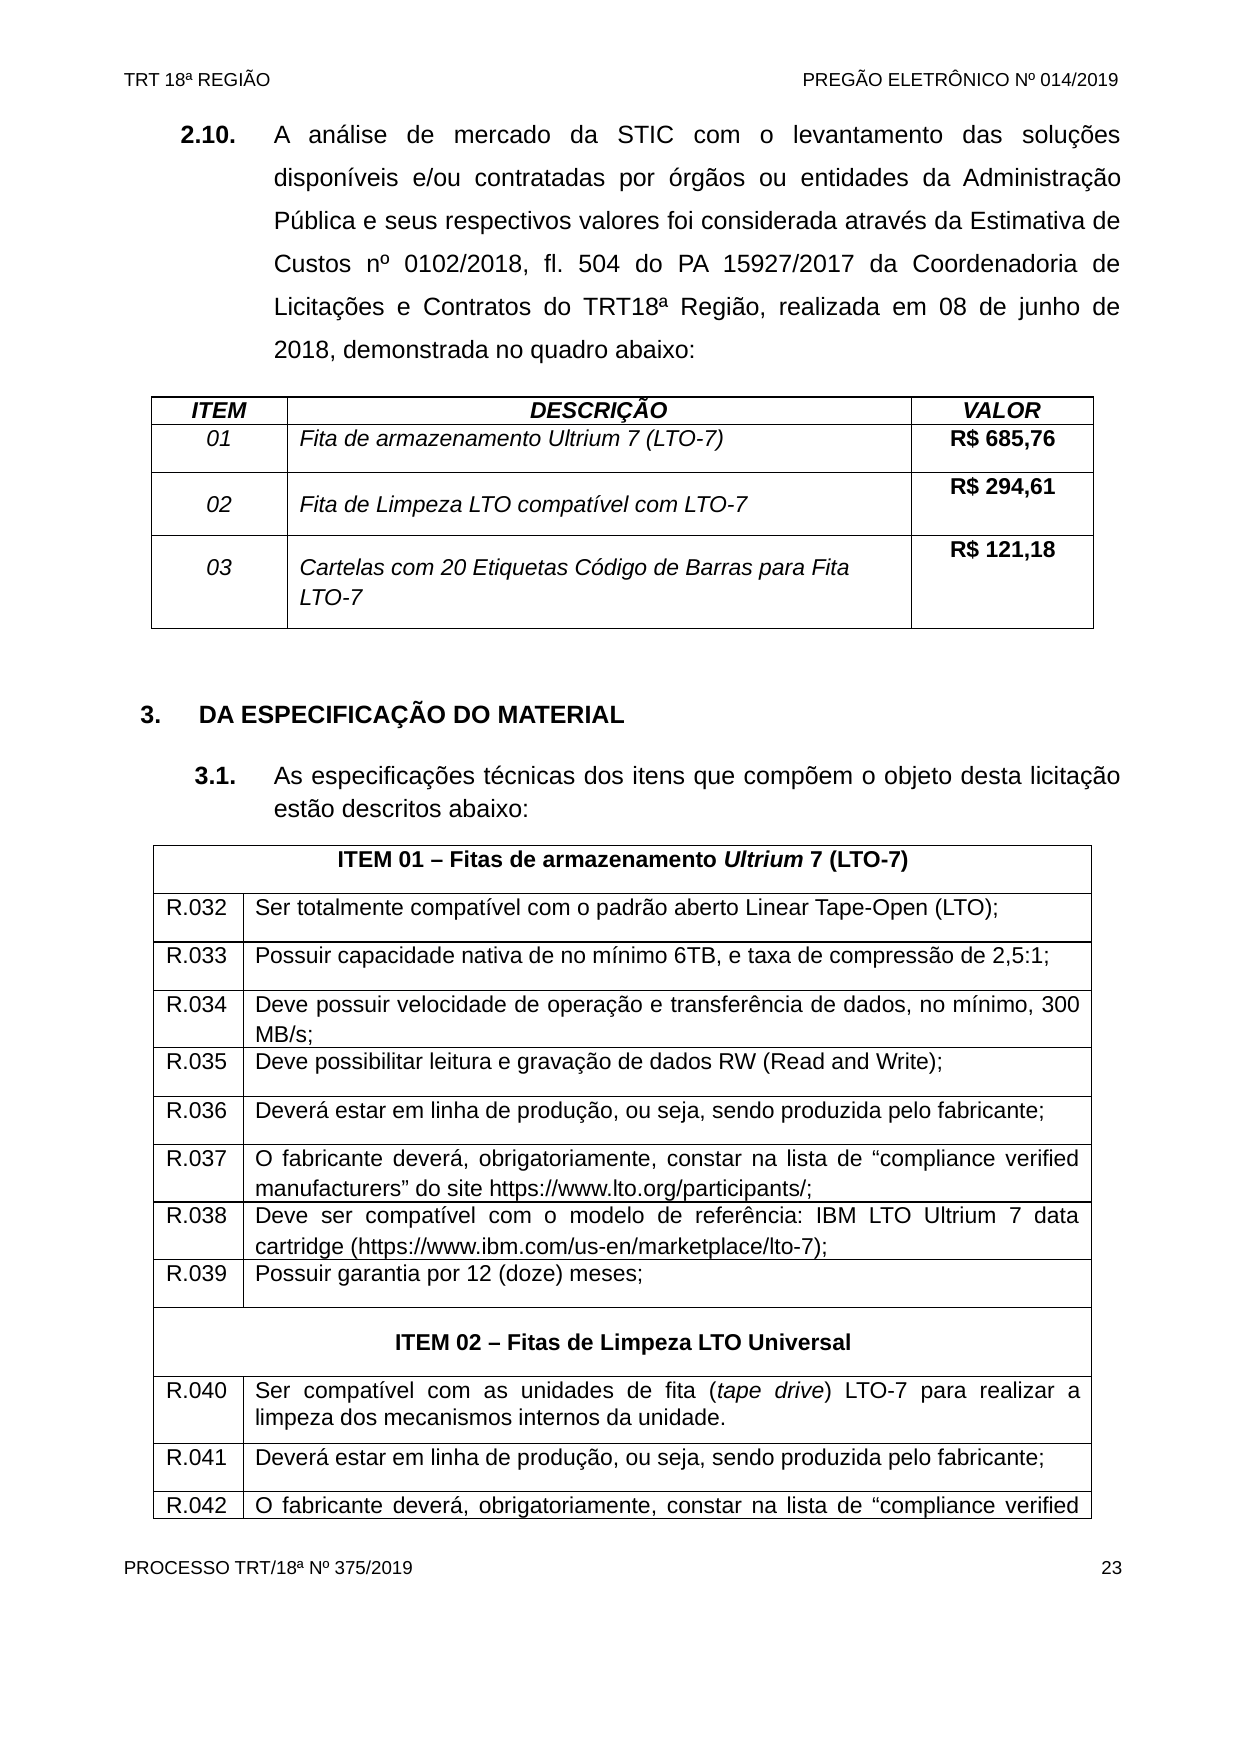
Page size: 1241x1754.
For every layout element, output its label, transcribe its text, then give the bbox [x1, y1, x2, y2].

table_cell Cartelas com 20 Etiquetas Código de Barras para Fita LTO-7 [288, 536, 911, 628]
table_header DESCRIÇÃO [288, 398, 299, 424]
table_cell R$ 121,18 [912, 536, 1093, 628]
table_cell R.035 [154, 1048, 243, 1096]
table_cell Deve ser compatível com o modelo de referência: IBM LTO Ultrium 7 data cartridge (https://www.ibm.com/us-en/marketplace/lto-7); [244, 1203, 1091, 1259]
table_cell R.034 [154, 991, 243, 1047]
table_header DESCRIÇÃO [900, 398, 911, 424]
list DA ESPECIFICAÇÃO DO MATERIAL [161, 700, 1122, 729]
table_cell Deverá estar em linha de produção, ou seja, sendo produzida pelo fabricante; [244, 1097, 1091, 1144]
table_cell Deverá estar em linha de produção, ou seja, sendo produzida pelo fabricante; [244, 1444, 1091, 1491]
table_cell Possuir garantia por 12 (doze) meses; [244, 1260, 1091, 1307]
table_cell 01 [152, 425, 287, 472]
table_cell Ser compatível com as unidades de fita (tape drive) LTO-7 para realizar a limpeza dos mecanismos internos da unidade. [244, 1377, 1091, 1442]
table_header ITEM 01 – Fitas de armazenamento Ultrium 7 (LTO-7) [154, 846, 1091, 893]
table_cell R.040 [154, 1377, 243, 1442]
list As especificações técnicas dos itens que compõem o objeto desta licitação estão descritos abaixo: [236, 761, 1122, 823]
table_cell R$ 294,61 [912, 473, 1093, 535]
table_cell ITEM 02 – Fitas de Limpeza LTO Universal [154, 1308, 1091, 1376]
table_cell Ser totalmente compatível com o padrão aberto Linear Tape-Open (LTO); [244, 894, 1091, 941]
table_header ITEM [276, 398, 287, 424]
table_cell R$ 685,76 [912, 425, 1093, 472]
table_cell R.033 [154, 943, 243, 990]
table_header ITEM [152, 398, 163, 424]
table_cell 03 [152, 536, 287, 628]
table_header VALOR [912, 398, 923, 424]
table_cell O fabricante deverá, obrigatoriamente, constar na lista de “compliance verified manufacturers” do site https://www.lto.org/participants/; [244, 1145, 1091, 1201]
table_cell Possuir capacidade nativa de no mínimo 6TB, e taxa de compressão de 2,5:1; [244, 943, 1091, 990]
table_header VALOR [1082, 398, 1093, 424]
table_cell R.039 [154, 1260, 243, 1307]
table_cell R.042 [154, 1492, 243, 1518]
table_cell Deve possuir velocidade de operação e transferência de dados, no mínimo, 300 MB/s; [244, 991, 1091, 1047]
table_cell O fabricante deverá, obrigatoriamente, constar na lista de “compliance verified [244, 1492, 1091, 1518]
table_cell Fita de Limpeza LTO compatível com LTO-7 [288, 473, 911, 535]
table_cell R.041 [154, 1444, 243, 1491]
table_cell R.038 [154, 1203, 243, 1259]
table_cell Deve possibilitar leitura e gravação de dados RW (Read and Write); [244, 1048, 1091, 1096]
table_cell R.036 [154, 1097, 243, 1144]
table_cell R.032 [154, 894, 243, 941]
table_cell Fita de armazenamento Ultrium 7 (LTO-7) [288, 425, 911, 472]
list A análise de mercado da STIC com o levantamento das soluções disponíveis e/ou contratadas por órgãos ou entidades da Administração Pública e seus respectivos valores foi considerada através da Estimativa de Custos nº 0102/2018, fl. 504 do PA 15927/2017 da Coordenadoria de Licitações e Contratos do TRT18ª Região, realizada em 08 de junho de 2018, demonstrada no quadro abaixo: [236, 120, 1122, 364]
table_cell R.037 [154, 1145, 243, 1201]
table_cell 02 [152, 473, 287, 535]
